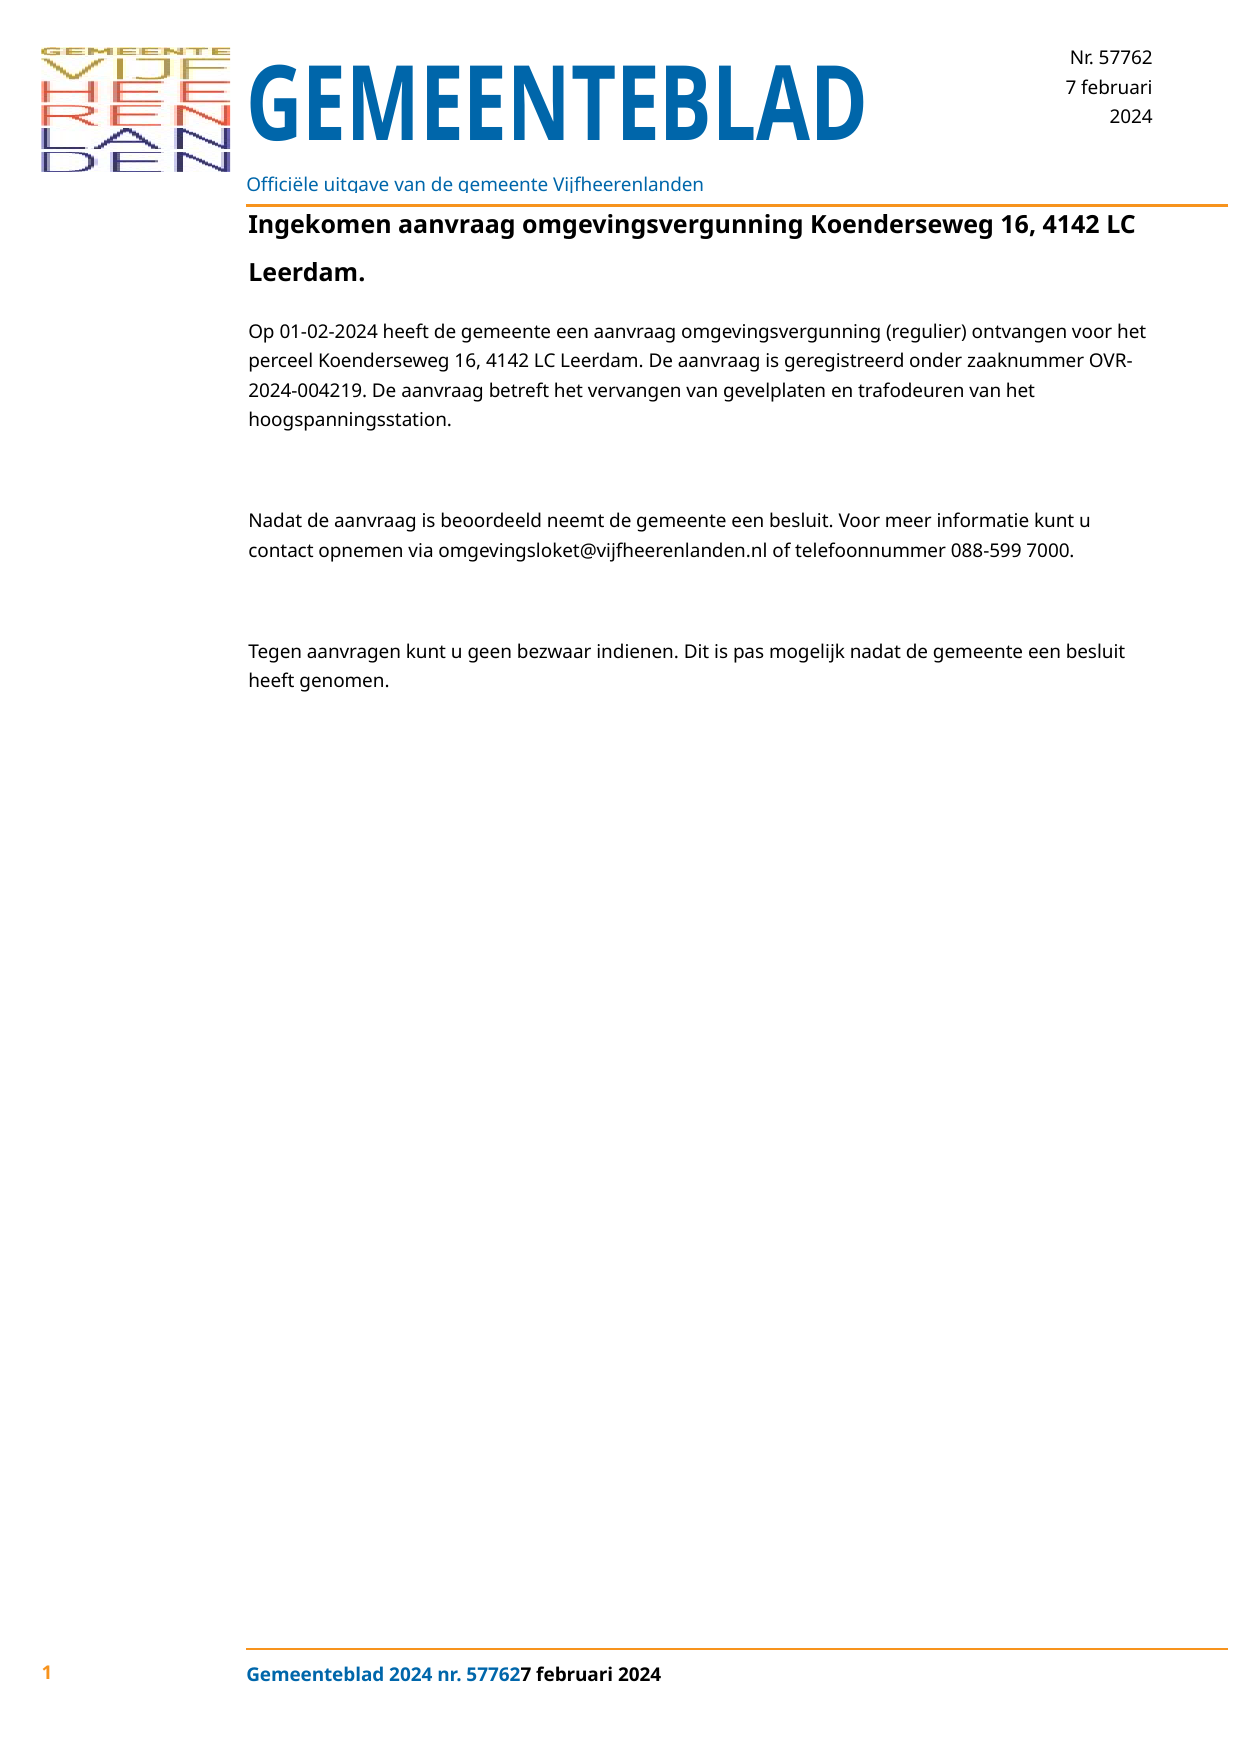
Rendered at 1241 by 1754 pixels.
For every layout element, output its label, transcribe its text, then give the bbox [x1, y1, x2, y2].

text Nadat de aanvraag is beoordeeld neemt de gemeente een besluit. Voor meer informatie kunt u contact opnemen via omgevingsloket@vijfheerenlanden.nl of telefoonnummer 088-599 7000. [248, 507, 1152, 563]
text Ingekomen aanvraag omgevingsvergunning Koenderseweg 16, 4142 LC Leerdam. [248, 207, 1152, 288]
text Op 01-02-2024 heeft de gemeente een aanvraag omgevingsvergunning (regulier) ontvangen voor het perceel Koenderseweg 16, 4142 LC Leerdam. De aanvraag is geregistreerd onder zaaknummer OVR-2024-004219. De aanvraag betreft het vervangen van gevelplaten en trafodeuren van het hoogspanningsstation. [248, 318, 1152, 432]
text Tegen aanvragen kunt u geen bezwaar indienen. Dit is pas mogelijk nadat de gemeente een besluit heeft genomen. [248, 638, 1152, 693]
picture [41, 47, 231, 172]
